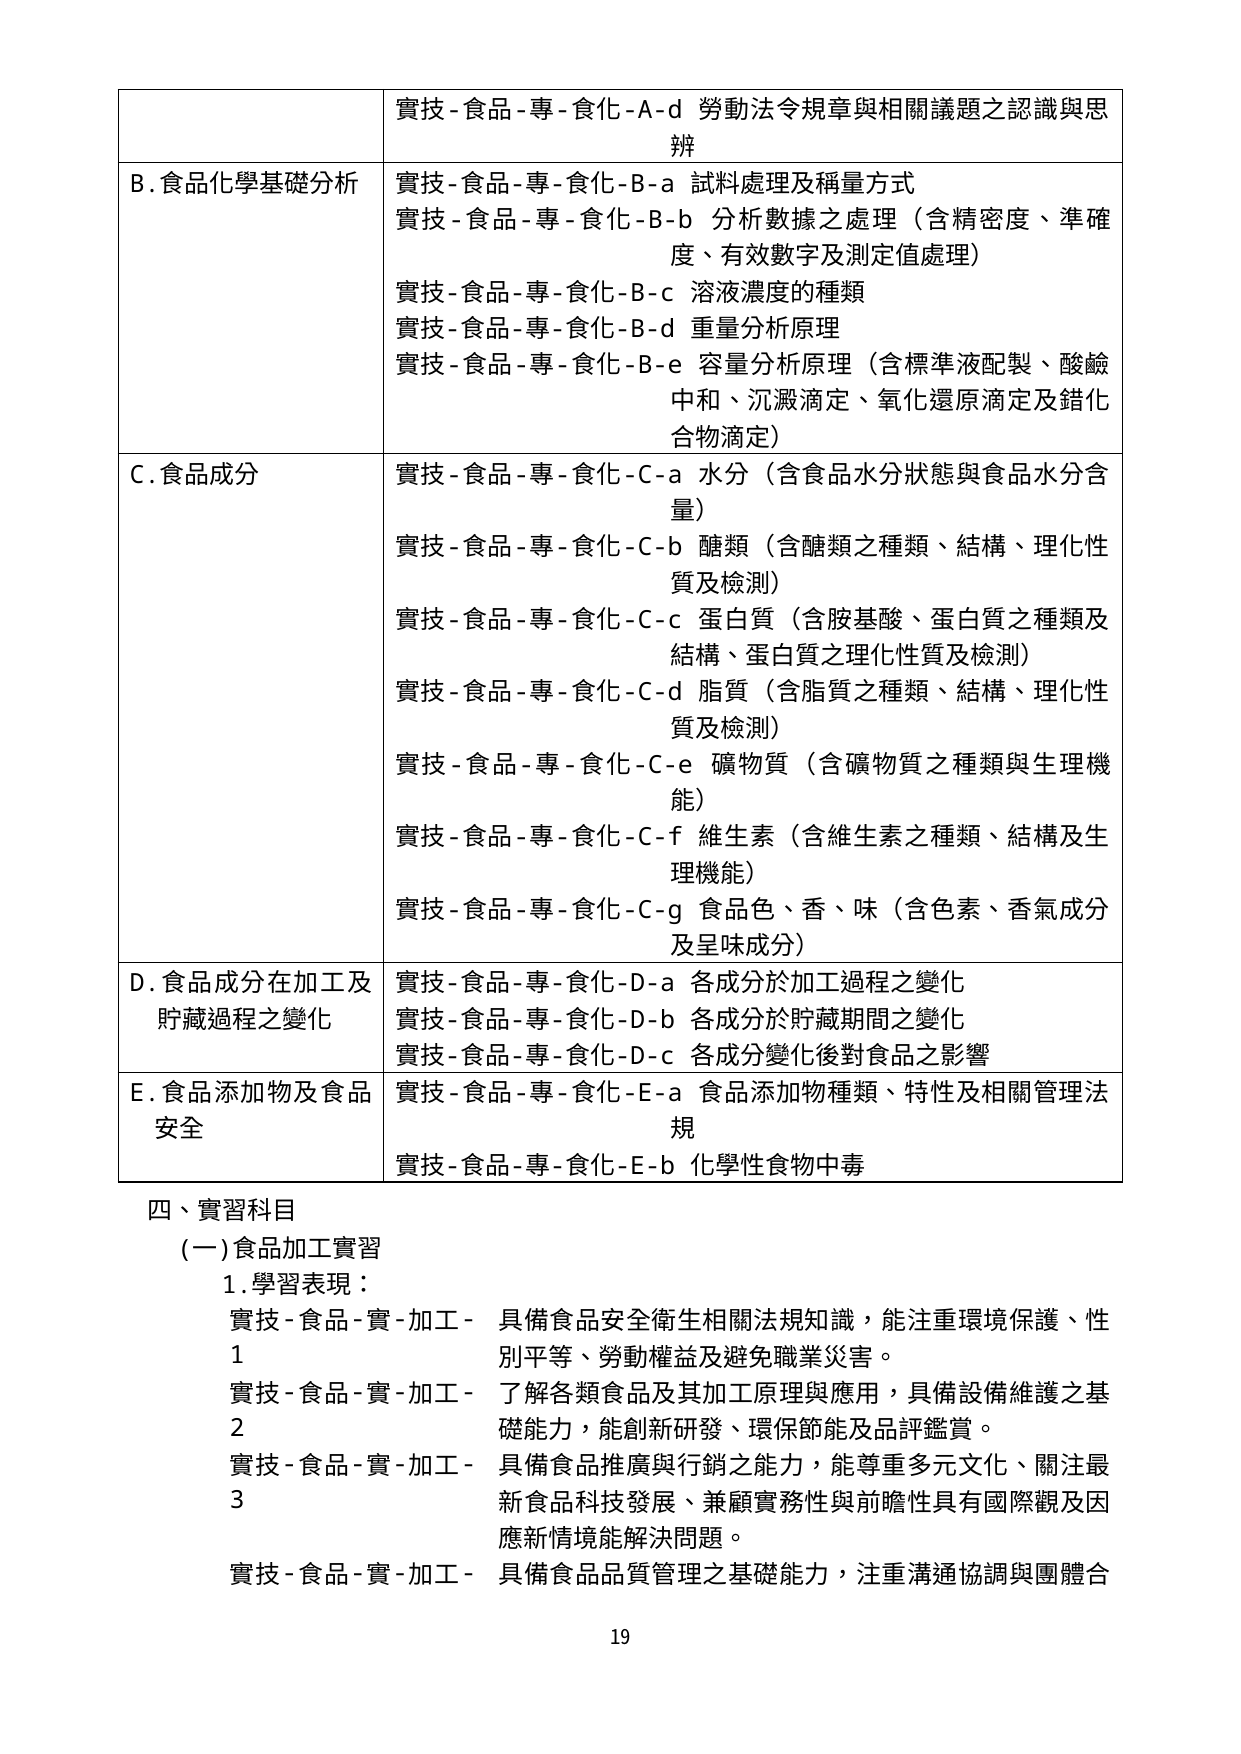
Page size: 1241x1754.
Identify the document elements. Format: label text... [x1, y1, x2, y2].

table_cell 具備食品推廣與行銷之能力，能尊重多元文化、關注最新食品科技發展、兼顧實務性與前瞻性具有國際觀及因應新情境能解決問題。 [487, 1446, 1122, 1554]
table_cell E.食品添加物及食品安全 [119, 1073, 383, 1181]
table_cell 具備食品品質管理之基礎能力，注重溝通協調與團體合 [487, 1555, 1122, 1591]
table_cell 實技-食品-實-加工-2 [218, 1373, 487, 1446]
table_cell B.食品化學基礎分析 [119, 163, 383, 453]
table_cell 實技-食品-專-食化-C-a 水分（含食品水分狀態與食品水分含量） 實技-食品-專-食化-C-b 醣類（含醣類之種類、結構、理化性質及檢測） 實技-食品-專-食化-C-c 蛋白質（含胺基酸、蛋白質之種類及結構、蛋白質之理化性質及檢測） 實技-食品-專-食化-C-d 脂質（含脂質之種類、結構、理化性質及檢測） 實技-食品-專-食化-C-e 礦物質（含礦物質之種類與生理機能） 實技-食品-專-食化-C-f 維生素（含維生素之種類、結構及生理機能） 實技-食品-專-食化-C-g 食品色、香、味（含色素、香氣成分及呈味成分） [384, 454, 1122, 962]
table_header 實技-食品-實-加工-1 [218, 1301, 487, 1373]
text 1.學習表現： [118, 1264, 1122, 1301]
text (一)食品加工實習 [118, 1228, 1122, 1264]
table_header 具備食品安全衛生相關法規知識，能注重環境保護、性別平等、勞動權益及避免職業災害。 [487, 1301, 1122, 1373]
table_cell 實技-食品-專-食化-E-a 食品添加物種類、特性及相關管理法規 實技-食品-專-食化-E-b 化學性食物中毒 [384, 1073, 1122, 1181]
table_cell [119, 90, 383, 162]
table_cell 了解各類食品及其加工原理與應用，具備設備維護之基礎能力，能創新研發、環保節能及品評鑑賞。 [487, 1373, 1122, 1446]
table_cell C.食品成分 [119, 454, 383, 962]
table_cell 實技-食品-實-加工-3 [218, 1446, 487, 1554]
table_cell 實技-食品-實-加工- [218, 1555, 487, 1591]
subtitle 四、實習科目 [118, 1183, 1122, 1228]
table_cell 實技-食品-專-食化-B-a 試料處理及稱量方式 實技-食品-專-食化-B-b 分析數據之處理（含精密度、準確度、有效數字及測定值處理） 實技-食品-專-食化-B-c 溶液濃度的種類 實技-食品-專-食化-B-d 重量分析原理 實技-食品-專-食化-B-e 容量分析原理（含標準液配製、酸鹼中和、沉澱滴定、氧化還原滴定及錯化合物滴定） [384, 163, 1122, 453]
table_cell D.食品成分在加工及貯藏過程之變化 [119, 963, 383, 1072]
table_cell 實技-食品-專-食化-A-d 勞動法令規章與相關議題之認識與思辨 [384, 90, 1122, 162]
table_cell 實技-食品-專-食化-D-a 各成分於加工過程之變化 實技-食品-專-食化-D-b 各成分於貯藏期間之變化 實技-食品-專-食化-D-c 各成分變化後對食品之影響 [384, 963, 1122, 1072]
